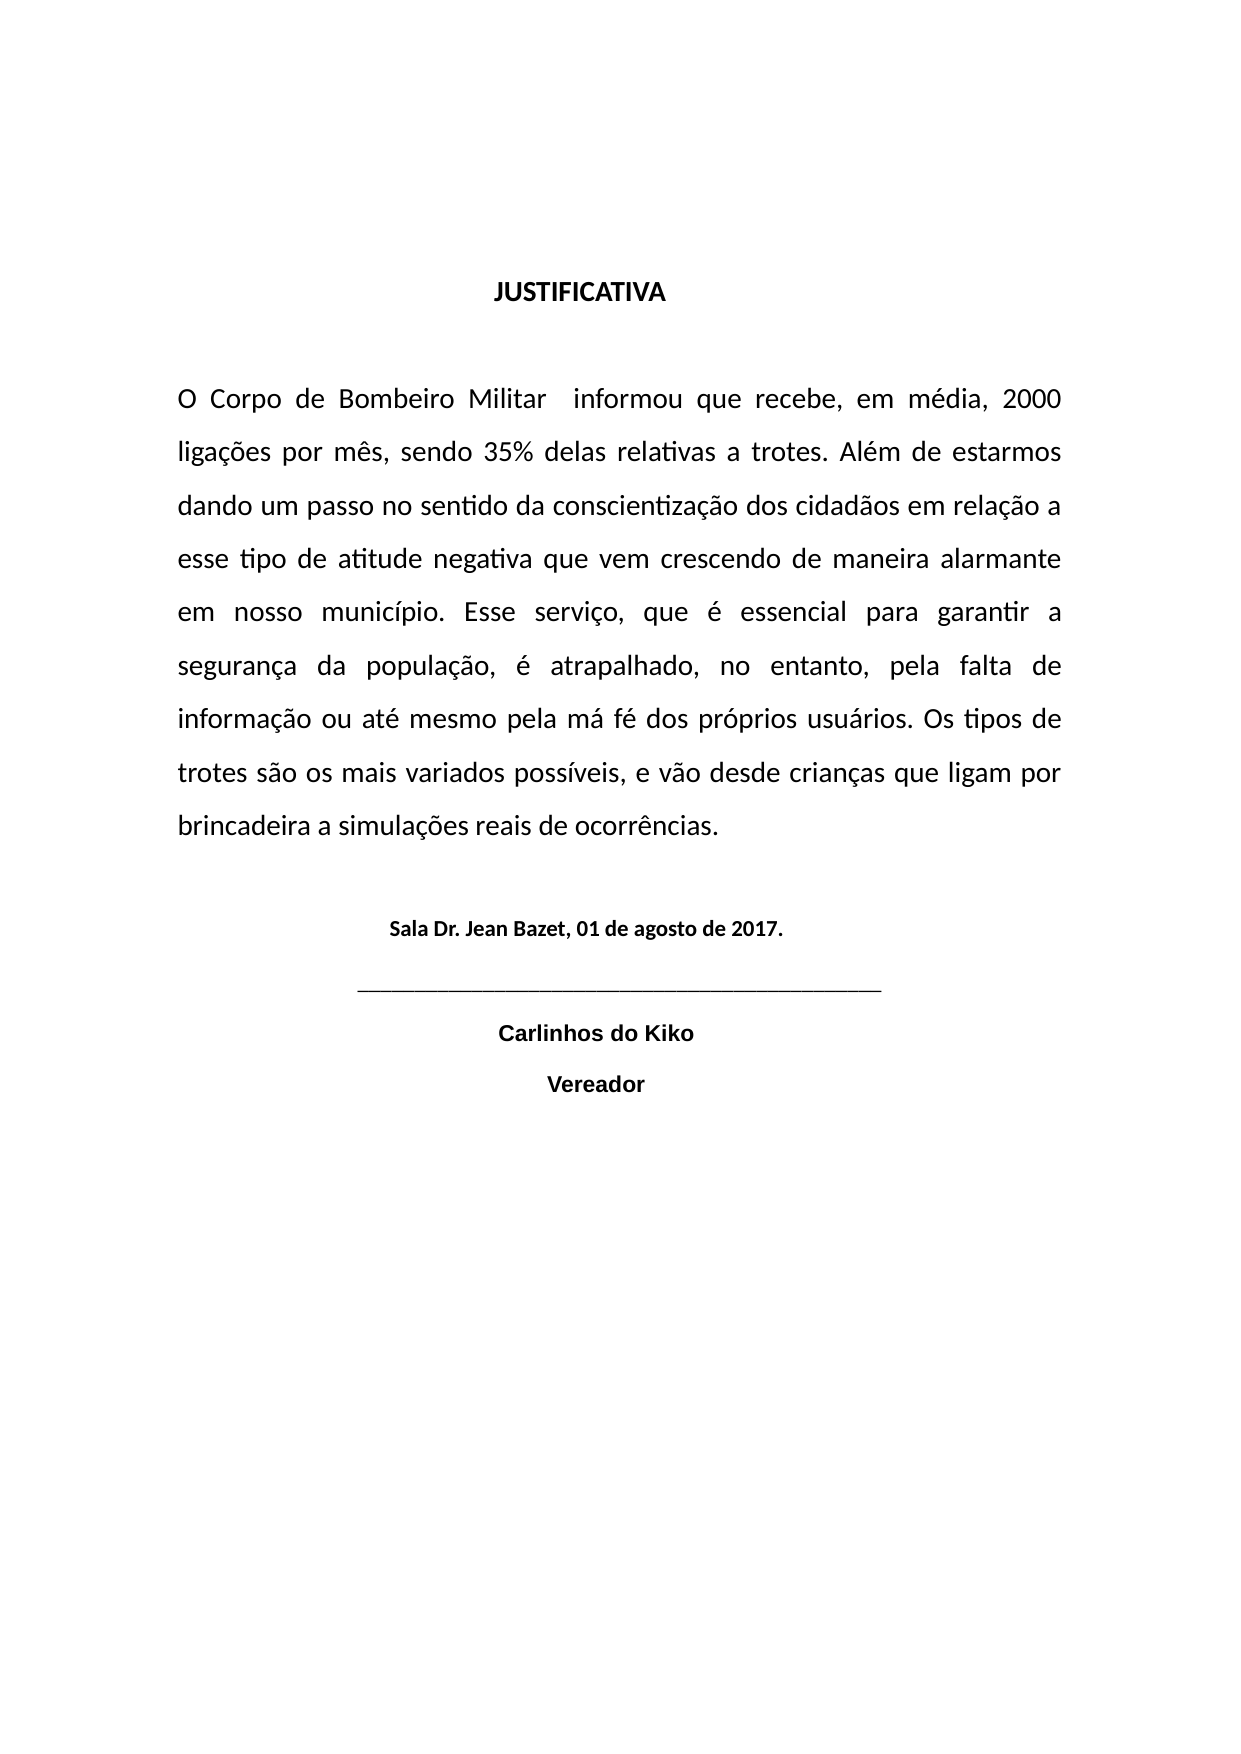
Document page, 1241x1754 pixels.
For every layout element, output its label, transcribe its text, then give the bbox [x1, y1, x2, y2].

text JUSTIFICATIVA [177, 273, 1063, 308]
text Carlinhos do Kiko [177, 1020, 1063, 1046]
text ______________________________________________ [177, 967, 1063, 995]
text Vereador [177, 1071, 1063, 1098]
text O Corpo de Bombeiro Militar informou que recebe, em média, 2000 ligações por mês, sendo 35% delas relativas a trotes. Além de estarmos dando um passo no sentido da conscientização dos cidadãos em relação a esse tipo de atitude negativa que vem crescendo de maneira alarmante em nosso município. Esse serviço, que é essencial para garantir a segurança da população, é atrapalhado, no entanto, pela falta de informação ou até mesmo pela má fé dos próprios usuários. Os tipos de trotes são os mais variados possíveis, e vão desde crianças que ligam por brincadeira a simulações reais de ocorrências. [177, 380, 1063, 843]
text Sala Dr. Jean Bazet, 01 de agosto de 2017. [177, 914, 1063, 942]
